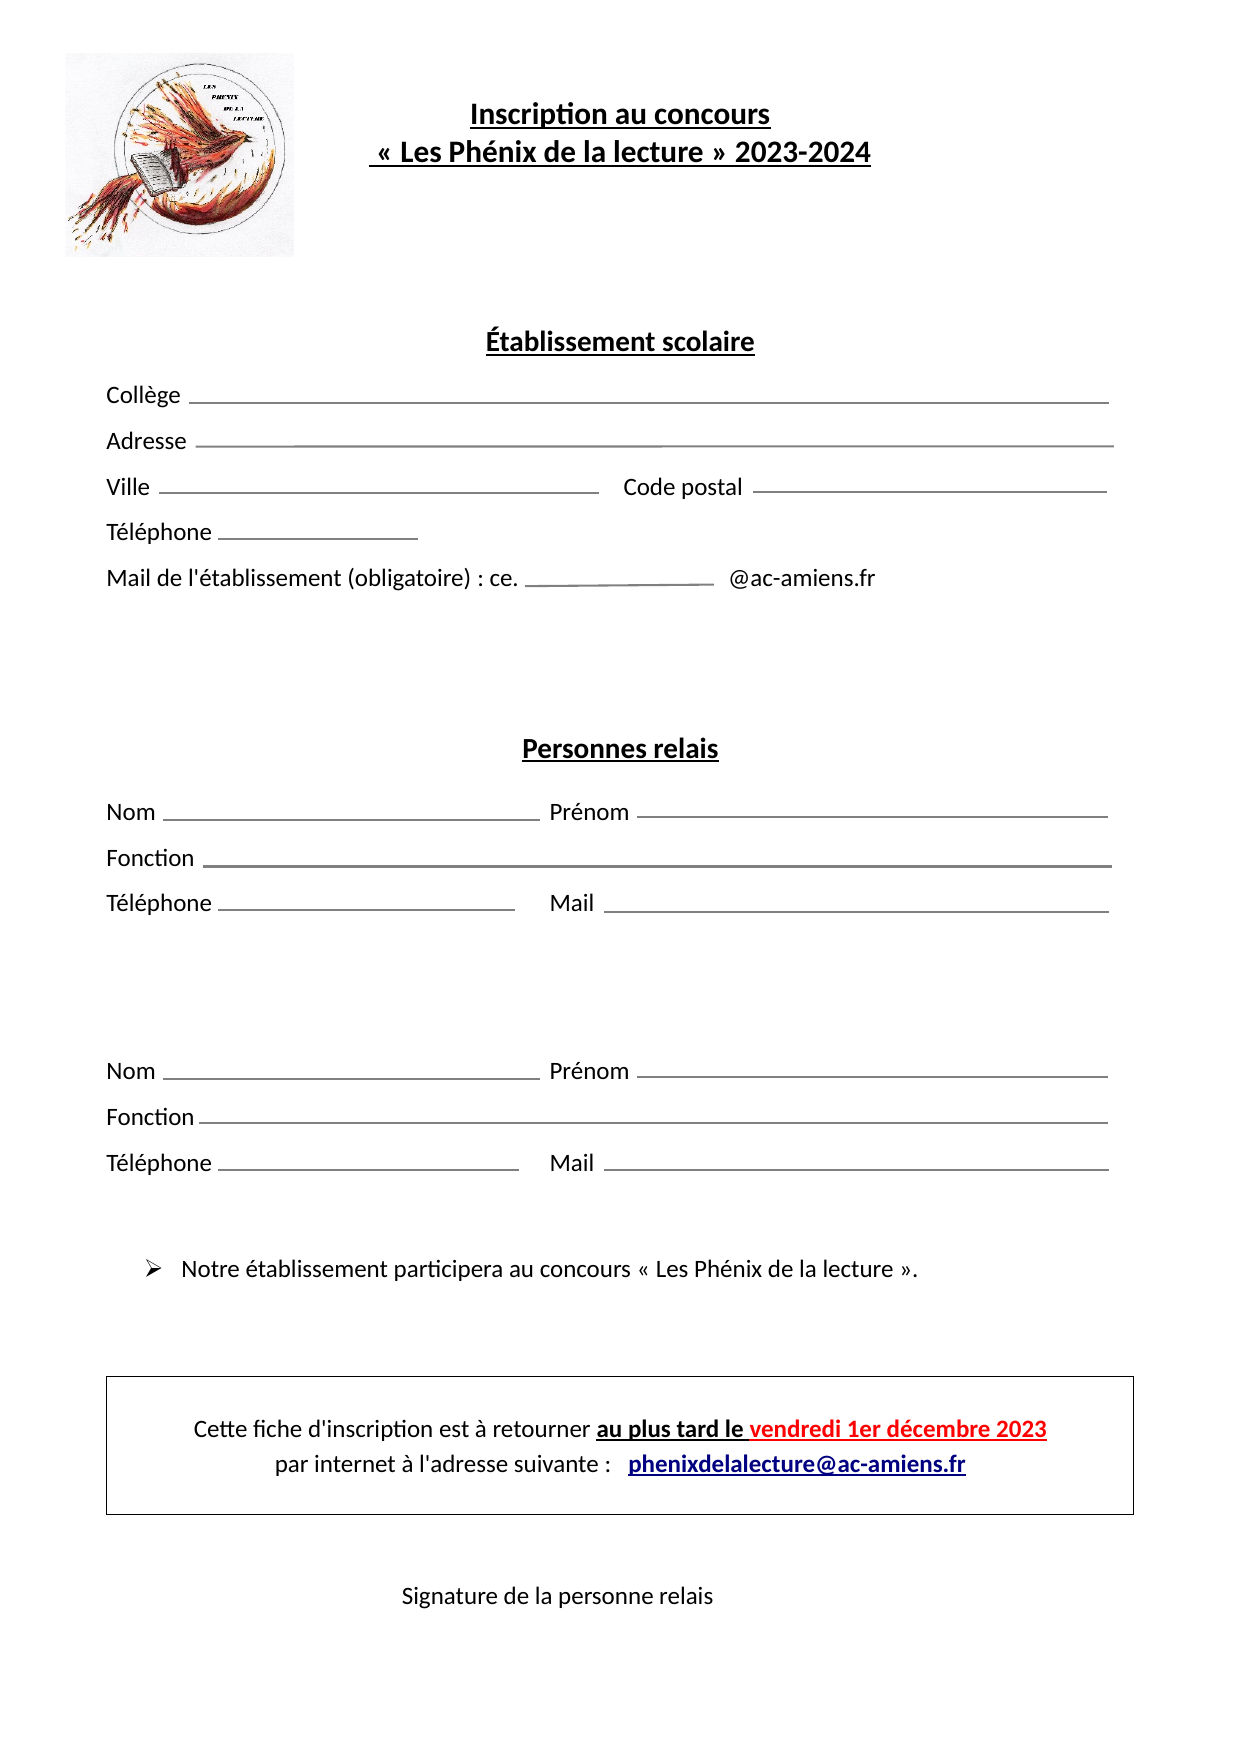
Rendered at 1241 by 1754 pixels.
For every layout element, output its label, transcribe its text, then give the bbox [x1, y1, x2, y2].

text Téléphone [106, 516, 1134, 547]
text Cette fiche d'inscription est à retourner au plus tard le vendredi 1er décembre 2023 [107, 1411, 1133, 1444]
text Personnes relais [106, 730, 1134, 766]
text Signature de la personne relais [106, 1580, 1134, 1611]
text Fonction [106, 842, 1134, 872]
list Notre établissement participera au concours « Les Phénix de la lecture ». [144, 1254, 1134, 1284]
text Établissement scolaire [106, 323, 1134, 359]
text Nom Prénom [106, 1055, 1134, 1086]
text Ville Code postal [106, 471, 1134, 501]
text Mail de l'établissement (obligatoire) : ce. @ac-amiens.fr [106, 562, 1134, 593]
text Téléphone Mail [106, 1147, 1134, 1177]
text Fonction [106, 1101, 1134, 1132]
text par internet à l'adresse suivante : phenixdelalecture@ac-amiens.fr [107, 1446, 1133, 1479]
text Nom Prénom [106, 796, 1134, 827]
text Adresse [106, 425, 1134, 456]
text Téléphone Mail [106, 888, 1134, 918]
text « Les Phénix de la lecture » 2023-2024 [295, 133, 1134, 171]
text Inscription au concours [295, 94, 1134, 133]
text Collège [106, 379, 1134, 410]
